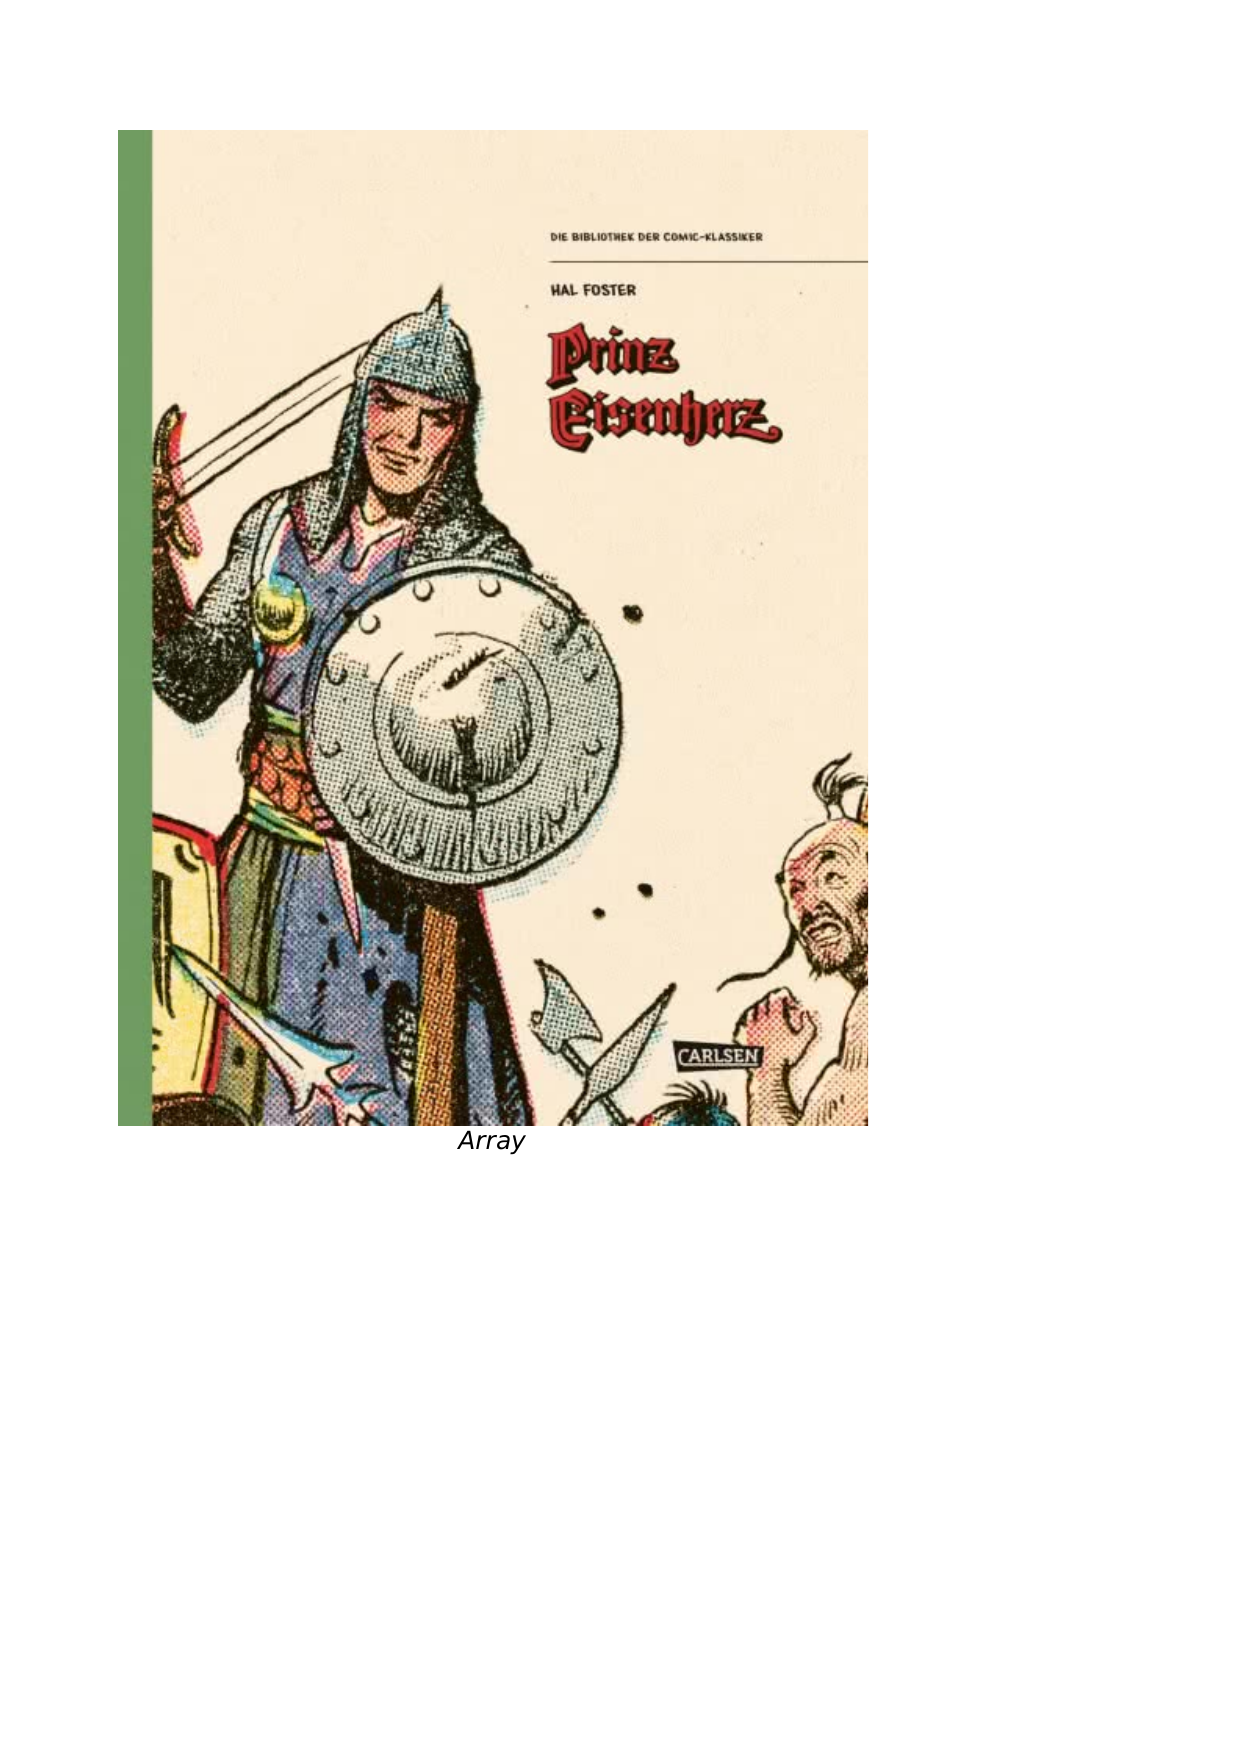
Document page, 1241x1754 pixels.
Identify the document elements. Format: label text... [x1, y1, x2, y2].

text Array [118, 1126, 868, 1155]
picture [118, 130, 869, 1126]
text [118, 118, 1122, 1155]
